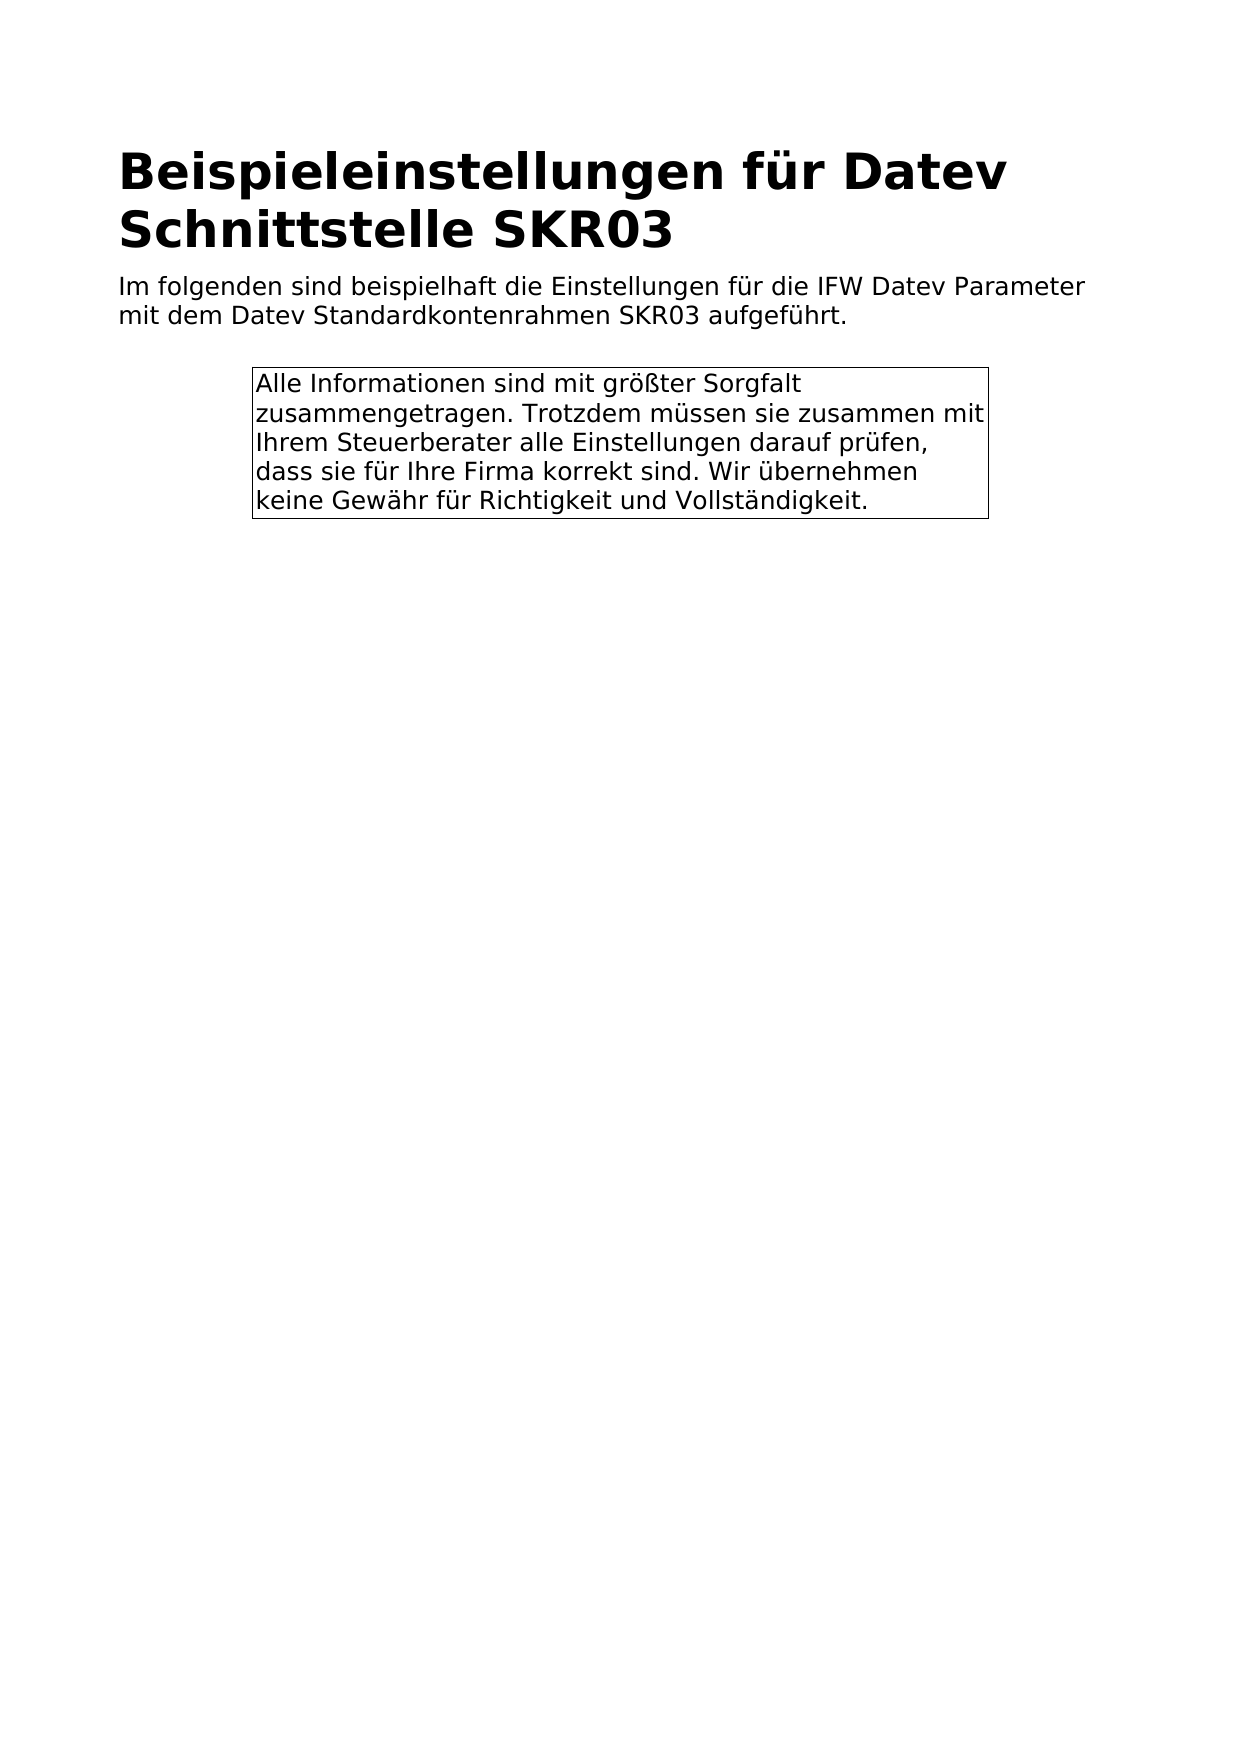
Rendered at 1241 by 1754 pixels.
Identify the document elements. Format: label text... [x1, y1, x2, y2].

table_header Alle Informationen sind mit größter Sorgfalt zusammengetragen. Trotzdem müssen sie zusammen mit Ihrem Steuerberater alle Einstellungen darauf prüfen, dass sie für Ihre Firma korrekt sind. Wir übernehmen keine Gewähr für Richtigkeit und Vollständigkeit. [253, 368, 988, 518]
subtitle Beispieleinstellungen für Datev Schnittstelle SKR03 [118, 143, 1122, 259]
text Im folgenden sind beispielhaft die Einstellungen für die IFW Datev Parameter mit dem Datev Standardkontenrahmen SKR03 aufgeführt. [118, 272, 1122, 330]
